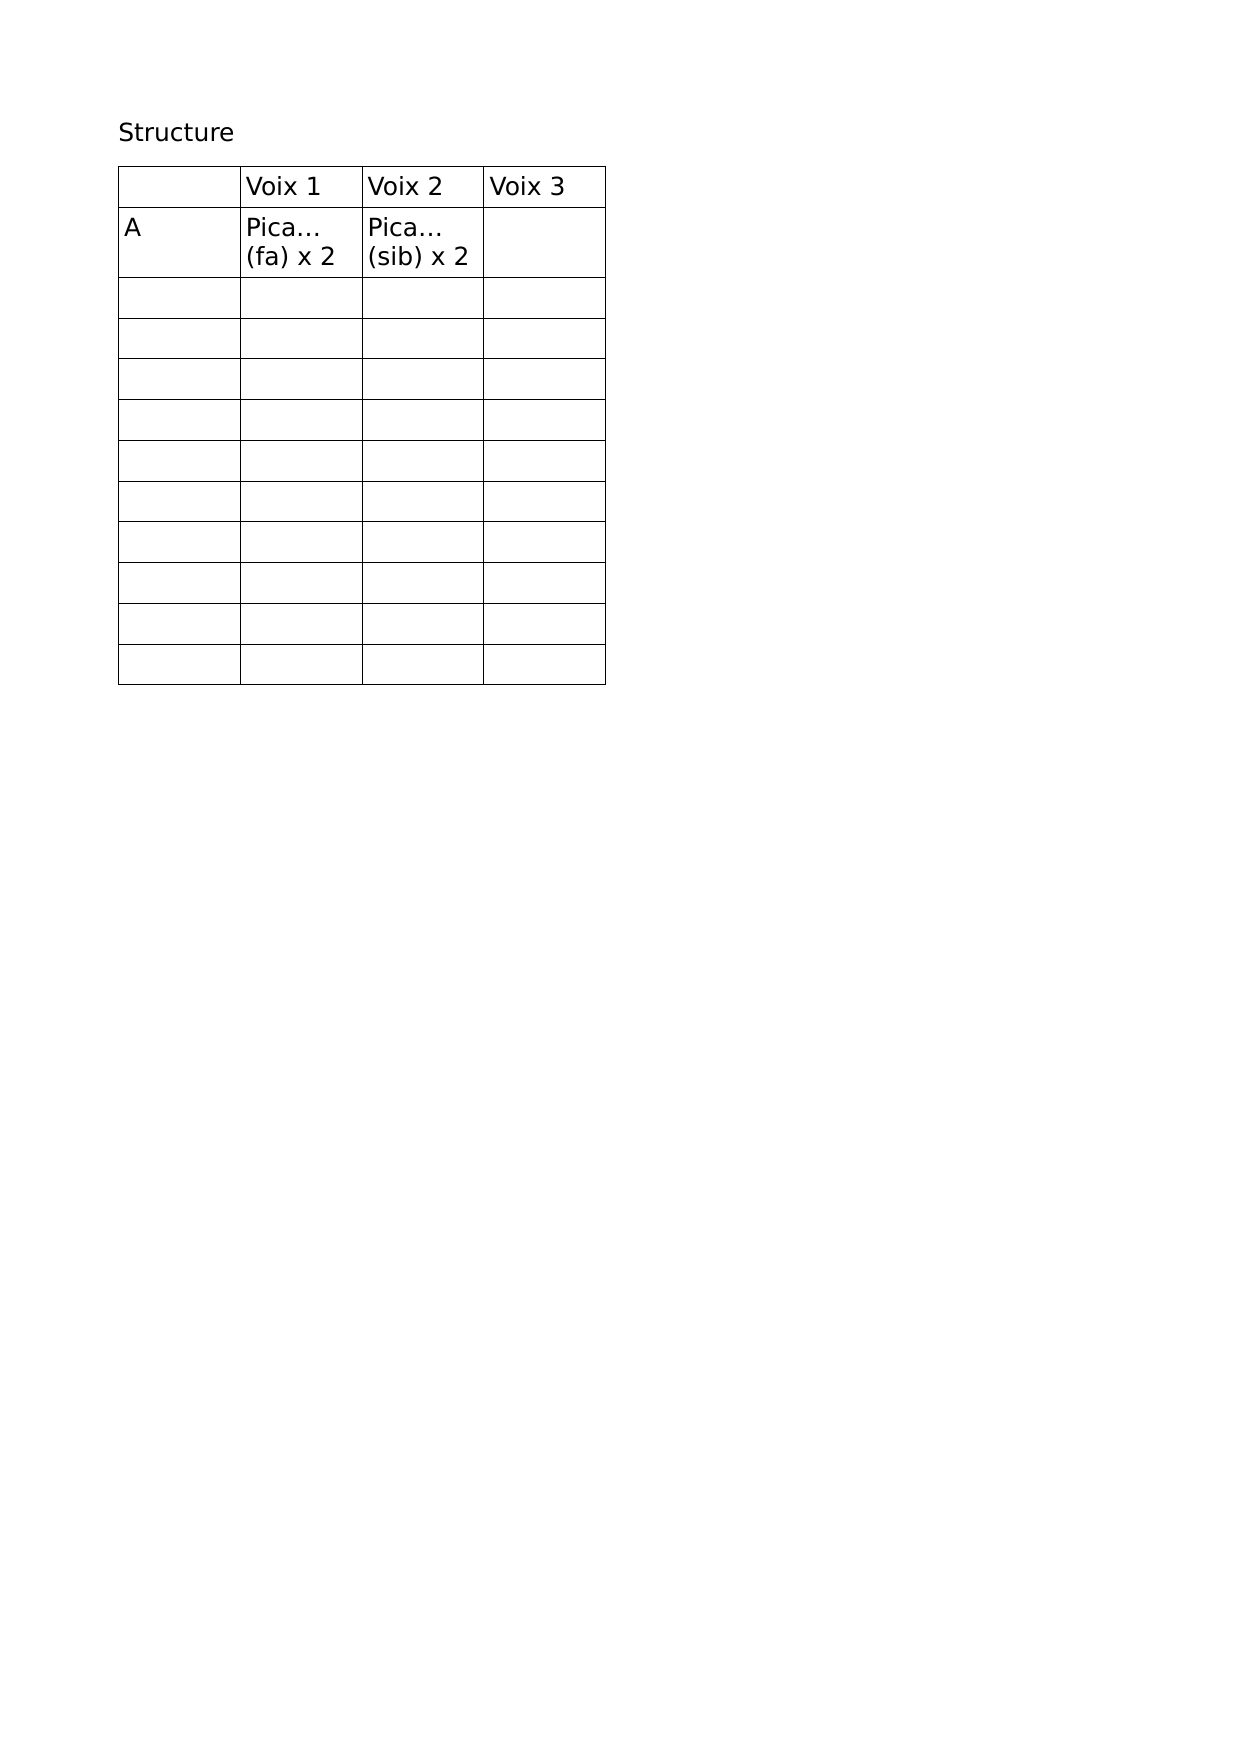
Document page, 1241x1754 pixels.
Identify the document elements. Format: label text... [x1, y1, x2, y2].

table_cell [484, 645, 605, 684]
table_cell [241, 522, 362, 562]
table_cell [484, 319, 605, 358]
table_cell [241, 278, 362, 318]
table_cell [241, 563, 362, 603]
table_cell [119, 604, 240, 643]
table_cell [363, 563, 483, 603]
table_cell [119, 319, 240, 358]
table_cell [484, 604, 605, 643]
table_cell [119, 359, 240, 399]
table_cell [363, 400, 483, 440]
table_cell [119, 400, 240, 440]
table_cell [363, 522, 483, 562]
table_cell [484, 441, 605, 481]
table_cell [241, 400, 362, 440]
table_cell [363, 482, 483, 521]
table_cell Pica… (fa) x 2 [241, 208, 362, 277]
table_cell [363, 645, 483, 684]
table_header Voix 3 [484, 167, 605, 207]
table_cell [484, 359, 605, 399]
table_cell [484, 522, 605, 562]
table_cell [484, 208, 605, 277]
table_cell [363, 441, 483, 481]
table_cell [484, 482, 605, 521]
text Structure [118, 118, 605, 147]
table_cell [484, 400, 605, 440]
table_cell [484, 278, 605, 318]
table_cell A [119, 208, 240, 277]
table_cell [363, 278, 483, 318]
table_cell [241, 604, 362, 643]
table_cell [363, 604, 483, 643]
table_cell [363, 319, 483, 358]
table_cell [241, 482, 362, 521]
table_cell [119, 563, 240, 603]
table_cell [119, 482, 240, 521]
table_cell Pica… (sib) x 2 [363, 208, 483, 277]
table_cell [241, 359, 362, 399]
table_header [119, 167, 240, 207]
table_cell [484, 563, 605, 603]
table_cell [119, 441, 240, 481]
table_cell [241, 441, 362, 481]
table_cell [241, 319, 362, 358]
table_cell [363, 359, 483, 399]
table_header Voix 2 [363, 167, 483, 207]
table_header Voix 1 [241, 167, 362, 207]
table_cell [119, 645, 240, 684]
table_cell [119, 278, 240, 318]
table_cell [241, 645, 362, 684]
table_cell [119, 522, 240, 562]
